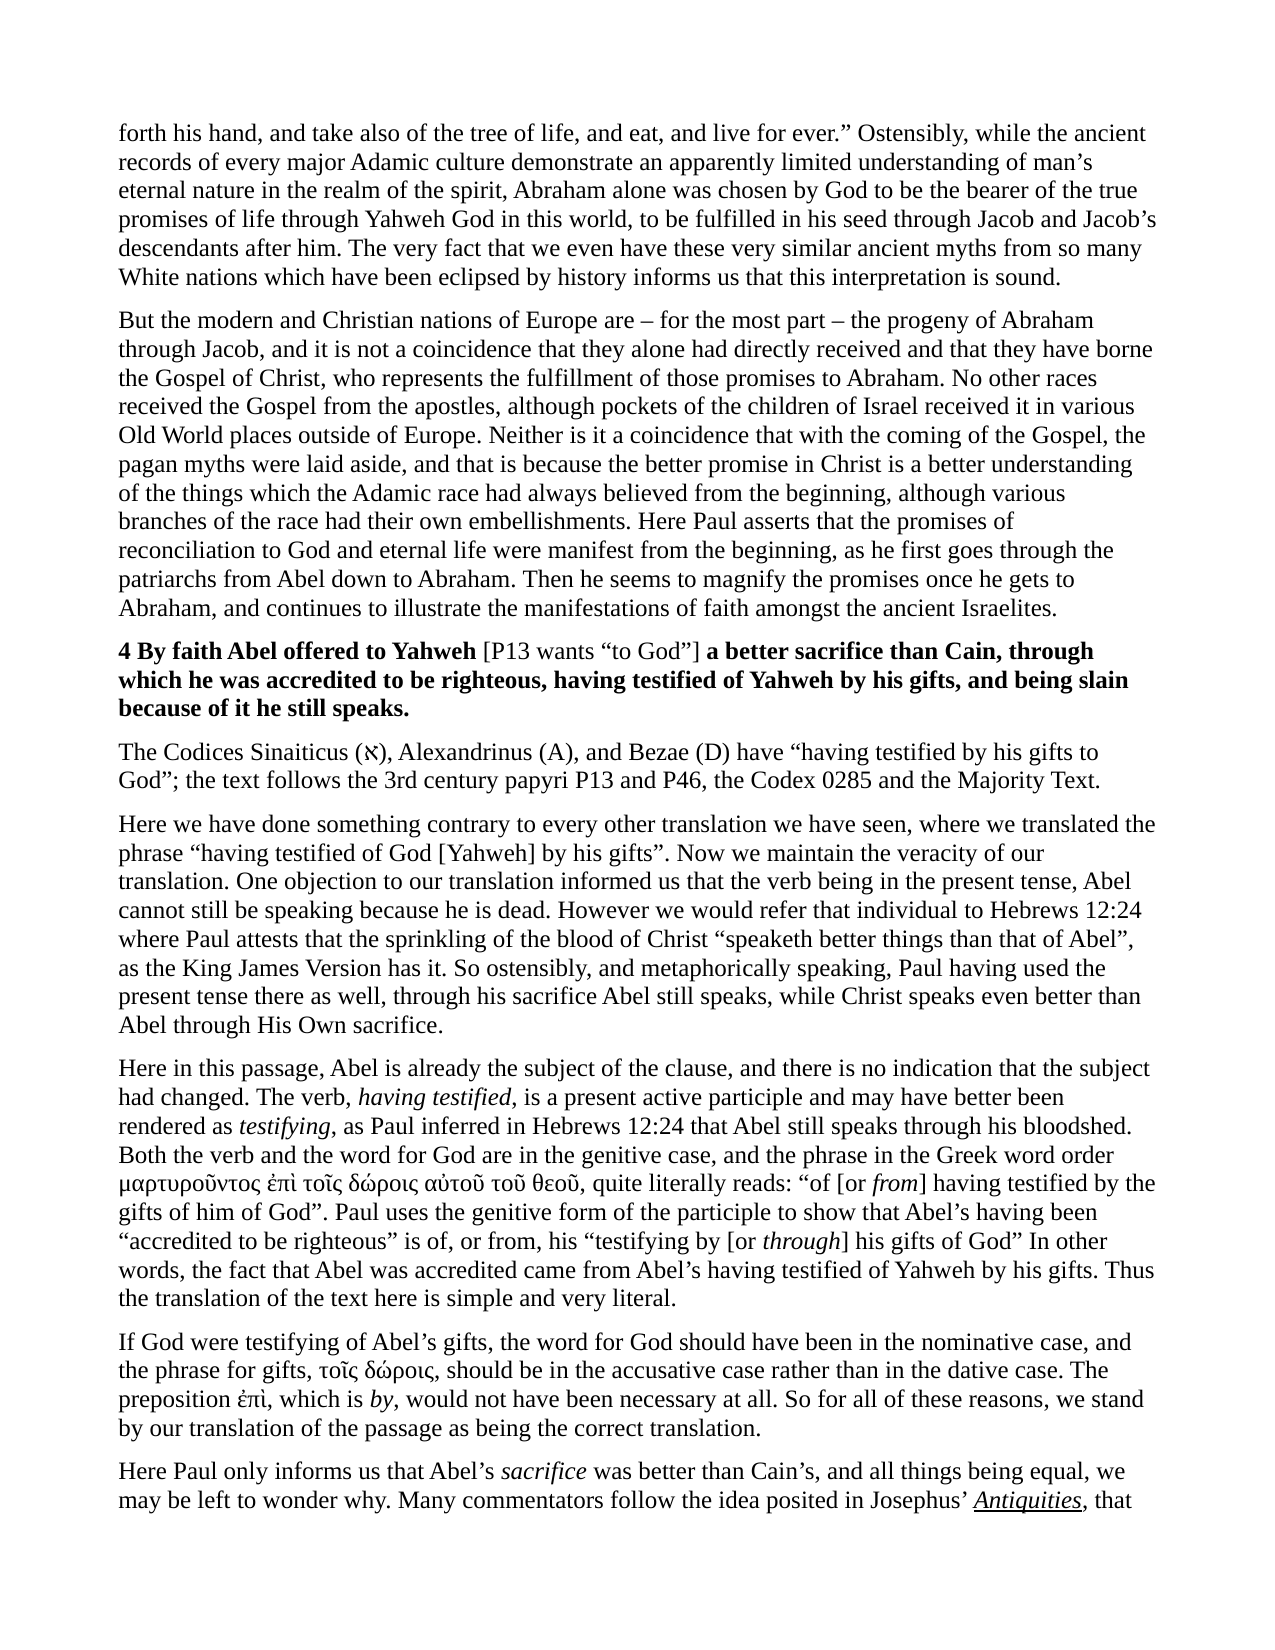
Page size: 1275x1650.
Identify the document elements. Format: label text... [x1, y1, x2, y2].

text But the modern and Christian nations of Europe are – for the most part – the progeny of Abraham through Jacob, and it is not a coincidence that they alone had directly received and that they have borne the Gospel of Christ, who represents the fulfillment of those promises to Abraham. No other races received the Gospel from the apostles, although pockets of the children of Israel received it in various Old World places outside of Europe. Neither is it a coincidence that with the coming of the Gospel, the pagan myths were laid aside, and that is because the better promise in Christ is a better understanding of the things which the Adamic race had always believed from the beginning, although various branches of the race had their own embellishments. Here Paul asserts that the promises of reconciliation to God and eternal life were manifest from the beginning, as he first goes through the patriarchs from Abel down to Abraham. Then he seems to magnify the promises once he gets to Abraham, and continues to illustrate the manifestations of faith amongst the ancient Israelites. [118, 305, 1157, 621]
text 4 By faith Abel offered to Yahweh [P13 wants “to God”] a better sacrifice than Cain, through which he was accredited to be righteous, having testified of Yahweh by his gifts, and being slain because of it he still speaks. [118, 636, 1157, 722]
text Here in this passage, Abel is already the subject of the clause, and there is no indication that the subject had changed. The verb, having testified, is a present active participle and may have better been rendered as testifying, as Paul inferred in Hebrews 12:24 that Abel still speaks through his bloodshed. Both the verb and the word for God are in the genitive case, and the phrase in the Greek word order μαρτυροῦντος ἐπὶ τοῖς δώροις αὐτοῦ τοῦ θεοῦ, quite literally reads: “of [or from] having testified by the gifts of him of God”. Paul uses the genitive form of the participle to show that Abel’s having been “accredited to be righteous” is of, or from, his “testifying by [or through] his gifts of God” In other words, the fact that Abel was accredited came from Abel’s having testified of Yahweh by his gifts. Thus the translation of the text here is simple and very literal. [118, 1053, 1157, 1312]
text The Codices Sinaiticus (א), Alexandrinus (A), and Bezae (D) have “having testified by his gifts to God”; the text follows the 3rd century papyri P13 and P46, the Codex 0285 and the Majority Text. [118, 737, 1157, 794]
text forth his hand, and take also of the tree of life, and eat, and live for ever.” Ostensibly, while the ancient records of every major Adamic culture demonstrate an apparently limited understanding of man’s eternal nature in the realm of the spirit, Abraham alone was chosen by God to be the bearer of the true promises of life through Yahweh God in this world, to be fulfilled in his seed through Jacob and Jacob’s descendants after him. The very fact that we even have these very similar ancient myths from so many White nations which have been eclipsed by history informs us that this interpretation is sound. [118, 118, 1157, 291]
text Here Paul only informs us that Abel’s sacrifice was better than Cain’s, and all things being equal, we may be left to wonder why. Many commentators follow the idea posited in Josephus’ Antiquities, that [118, 1456, 1157, 1514]
text Here we have done something contrary to every other translation we have seen, where we translated the phrase “having testified of God [Yahweh] by his gifts”. Now we maintain the veracity of our translation. One objection to our translation informed us that the verb being in the present tense, Abel cannot still be speaking because he is dead. However we would refer that individual to Hebrews 12:24 where Paul attests that the sprinkling of the blood of Christ “speaketh better things than that of Abel”, as the King James Version has it. So ostensibly, and metaphorically speaking, Paul having used the present tense there as well, through his sacrifice Abel still speaks, while Christ speaks even better than Abel through His Own sacrifice. [118, 809, 1157, 1039]
text If God were testifying of Abel’s gifts, the word for God should have been in the nominative case, and the phrase for gifts, τοῖς δώροις, should be in the accusative case rather than in the dative case. The preposition ἐπὶ, which is by, would not have been necessary at all. So for all of these reasons, we stand by our translation of the passage as being the correct translation. [118, 1327, 1157, 1442]
